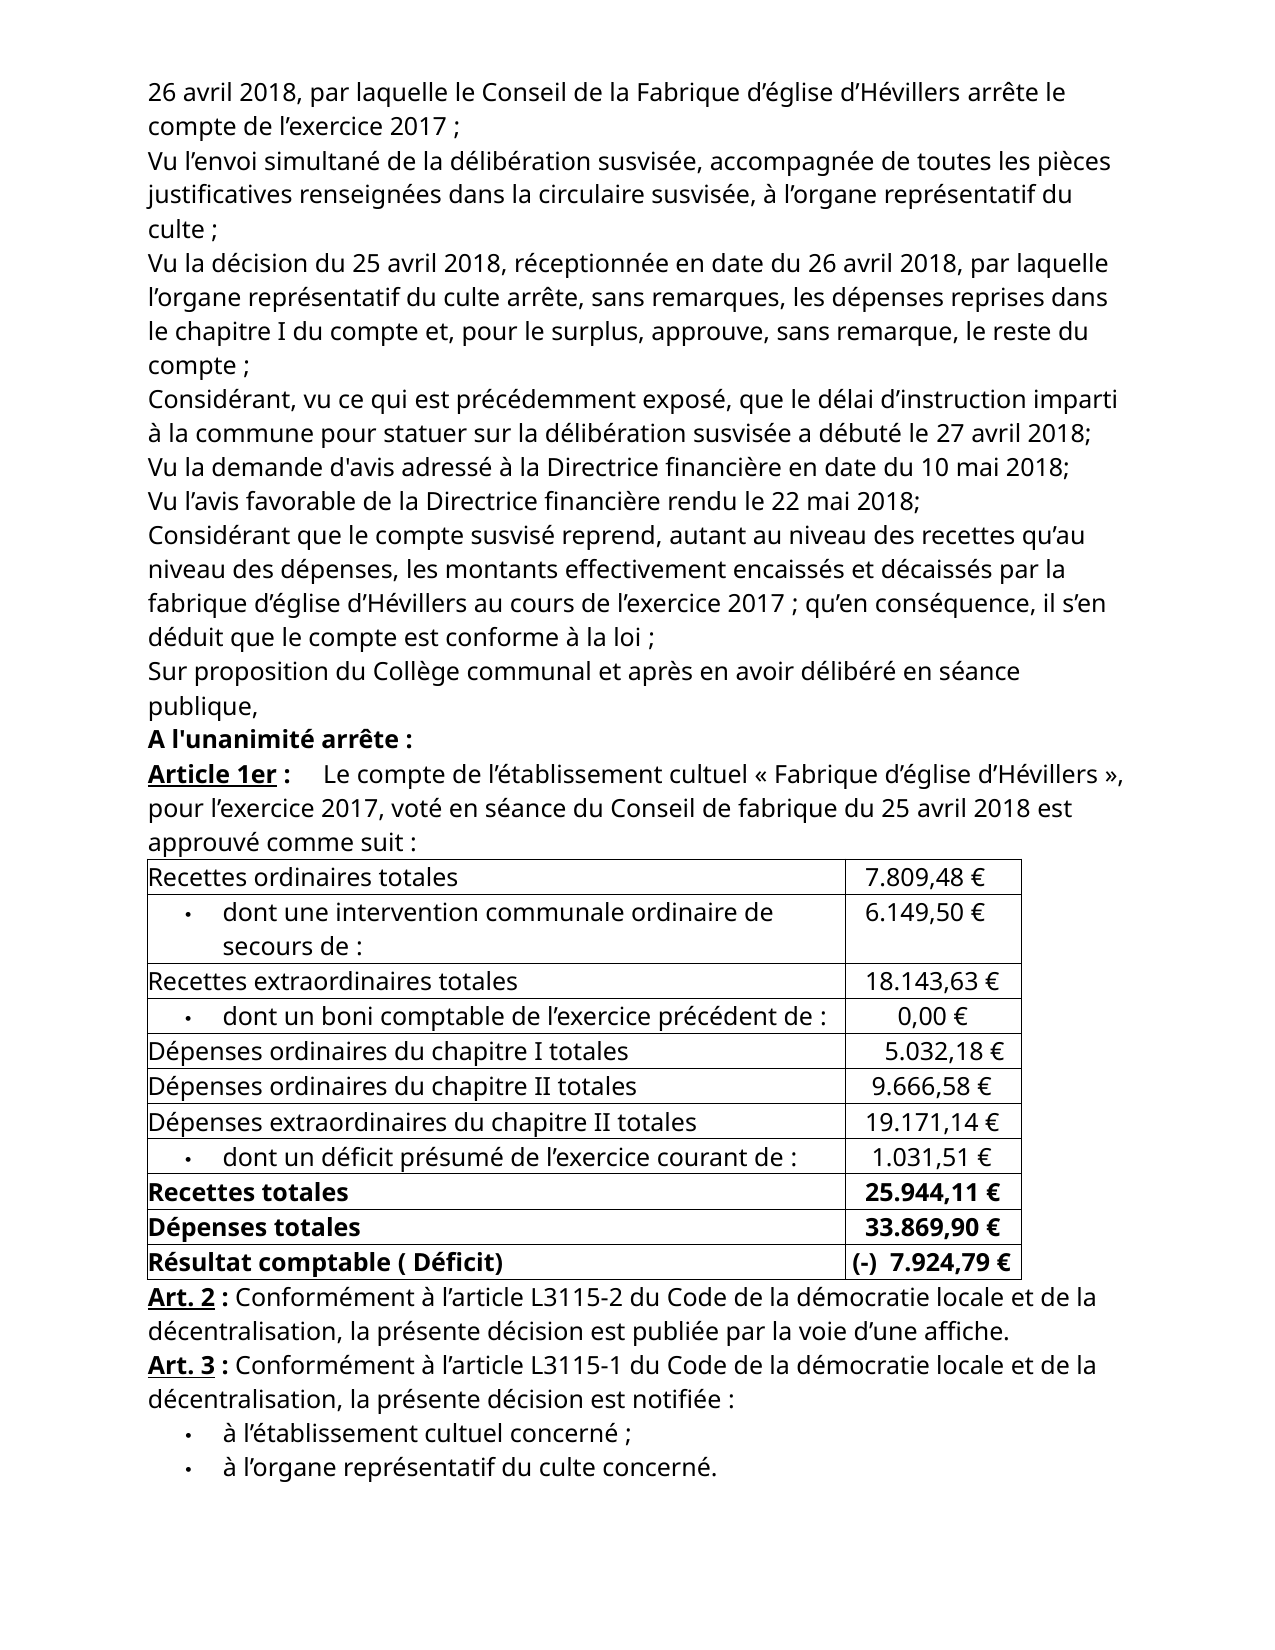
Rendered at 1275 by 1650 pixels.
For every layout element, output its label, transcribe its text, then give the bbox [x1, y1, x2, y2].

table_cell dont une intervention communale ordinaire de secours de : [148, 895, 845, 963]
table_cell dont un boni comptable de l’exercice précédent de : [148, 999, 845, 1033]
table_cell 9.666,58 € [846, 1069, 1021, 1103]
text Vu l’envoi simultané de la délibération susvisée, accompagnée de toutes les pièces justificatives renseignées dans la circulaire susvisée, à l’organe représentatif du culte ; [148, 143, 1127, 245]
table_header Recettes ordinaires totales [148, 860, 845, 893]
table_cell 19.171,14 € [846, 1104, 1021, 1138]
text Art. 3 : Conformément à l’article L3115-1 du Code de la démocratie locale et de la décentralisation, la présente décision est notifiée : [148, 1348, 1127, 1416]
table_cell Résultat comptable ( Déficit) [148, 1245, 845, 1279]
text Considérant que le compte susvisé reprend, autant au niveau des recettes qu’au niveau des dépenses, les montants effectivement encaissés et décaissés par la fabrique d’église d’Hévillers au cours de l’exercice 2017 ; qu’en conséquence, il s’en déduit que le compte est conforme à la loi ; [148, 518, 1127, 654]
text Sur proposition du Collège communal et après en avoir délibéré en séance publique, [148, 654, 1127, 722]
list à l’établissement cultuel concerné ; [185, 1416, 1127, 1450]
table_cell dont un déficit présumé de l’exercice courant de : [148, 1139, 845, 1173]
text Vu la demande d'avis adressé à la Directrice financière en date du 10 mai 2018; [148, 450, 1127, 484]
table_cell Dépenses ordinaires du chapitre I totales [148, 1034, 845, 1068]
table_cell 5.032,18 € [846, 1034, 1021, 1068]
table_cell 6.149,50 € [846, 895, 1021, 963]
table_cell Dépenses totales [148, 1210, 845, 1243]
text Art. 2 : Conformément à l’article L3115-2 du Code de la démocratie locale et de la décentralisation, la présente décision est publiée par la voie d’une affiche. [148, 1280, 1127, 1348]
table_cell 25.944,11 € [846, 1174, 1021, 1208]
text Article 1er : Le compte de l’établissement cultuel « Fabrique d’église d’Hévillers », pour l’exercice 2017, voté en séance du Conseil de fabrique du 25 avril 2018 est approuvé comme suit : [148, 756, 1127, 858]
table_cell 33.869,90 € [846, 1210, 1021, 1243]
text Vu l’avis favorable de la Directrice financière rendu le 22 mai 2018; [148, 484, 1127, 518]
table_header 7.809,48 € [846, 860, 1021, 893]
text Vu la décision du 25 avril 2018, réceptionnée en date du 26 avril 2018, par laquelle l’organe représentatif du culte arrête, sans remarques, les dépenses reprises dans le chapitre I du compte et, pour le surplus, approuve, sans remarque, le reste du compte ; [148, 245, 1127, 382]
table_cell Recettes totales [148, 1174, 845, 1208]
table_cell 18.143,63 € [846, 964, 1021, 998]
table_cell Dépenses extraordinaires du chapitre II totales [148, 1104, 845, 1138]
table_cell 0,00 € [846, 999, 1021, 1033]
table_cell (-) 7.924,79 € [846, 1245, 1021, 1279]
text 26 avril 2018, par laquelle le Conseil de la Fabrique d’église d’Hévillers arrête le compte de l’exercice 2017 ; [148, 75, 1127, 143]
table_cell 1.031,51 € [846, 1139, 1021, 1173]
text A l'unanimité arrête : [148, 722, 1127, 756]
table_cell Recettes extraordinaires totales [148, 964, 845, 998]
list à l’organe représentatif du culte concerné. [185, 1450, 1127, 1484]
text Considérant, vu ce qui est précédemment exposé, que le délai d’instruction imparti à la commune pour statuer sur la délibération susvisée a débuté le 27 avril 2018; [148, 382, 1127, 450]
table_cell Dépenses ordinaires du chapitre II totales [148, 1069, 845, 1103]
